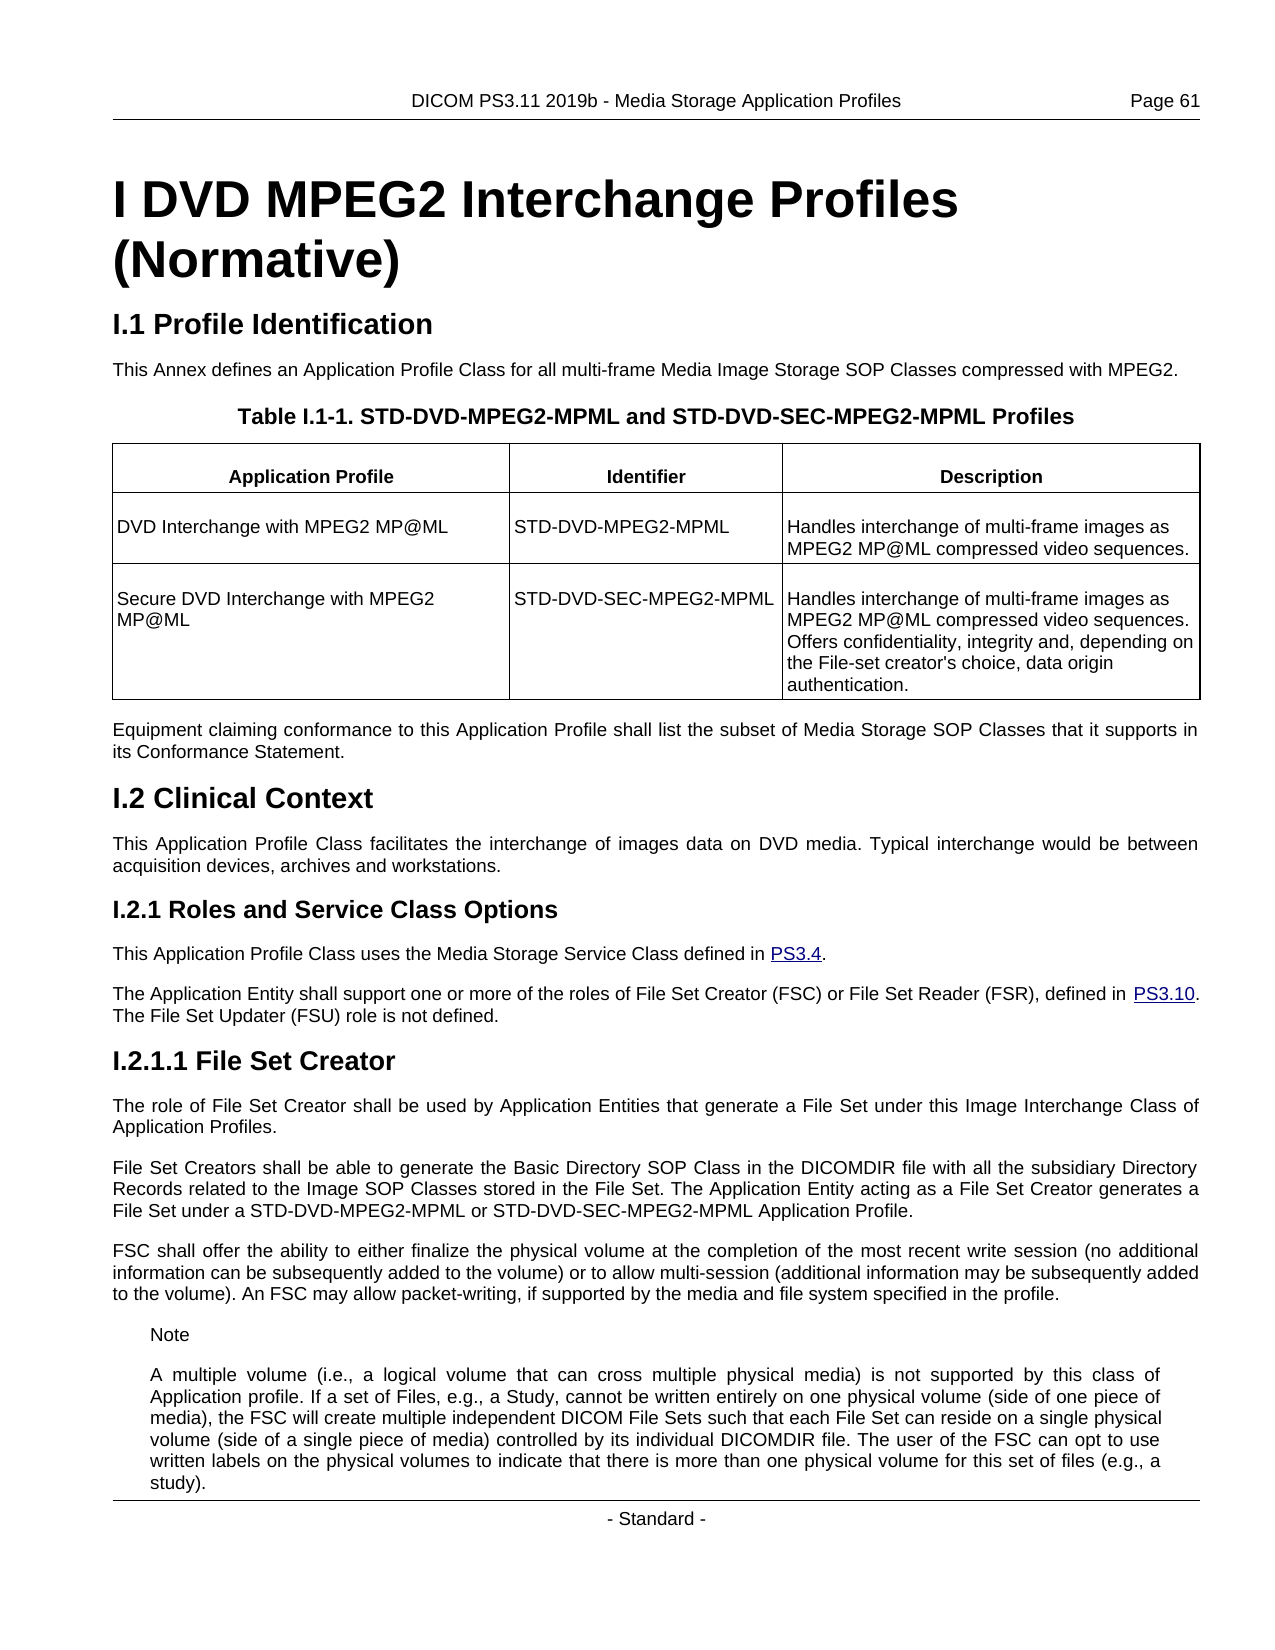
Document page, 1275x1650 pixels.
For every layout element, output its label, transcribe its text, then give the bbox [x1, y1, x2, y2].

text File Set Creators shall be able to generate the Basic Directory SOP Class in the DICOMDIR file with all the subsidiary Directory Records related to the Image SOP Classes stored in the File Set. The Application Entity acting as a File Set Creator generates a File Set under a STD-DVD-MPEG2-MPML or STD-DVD-SEC-MPEG2-MPML Application Profile. [112, 1157, 1200, 1221]
table_header Identifier [510, 444, 782, 492]
text The role of File Set Creator shall be used by Application Entities that generate a File Set under this Image Interchange Class of Application Profiles. [112, 1095, 1200, 1138]
text I.2 Clinical Context [112, 781, 1200, 814]
table_cell Secure DVD Interchange with MPEG2 MP@ML [113, 564, 509, 699]
text This Application Profile Class facilitates the interchange of images data on DVD media. Typical interchange would be between acquisition devices, archives and workstations. [112, 833, 1200, 876]
table_cell DVD Interchange with MPEG2 MP@ML [113, 493, 509, 563]
table_header Description [783, 444, 1199, 492]
table_header Application Profile [113, 444, 509, 492]
text Equipment claiming conformance to this Application Profile shall list the subset of Media Storage SOP Classes that it supports in its Conformance Statement. [112, 719, 1200, 762]
text FSC shall offer the ability to either finalize the physical volume at the completion of the most recent write session (no additional information can be subsequently added to the volume) or to allow multi-session (additional information may be subsequently added to the volume). An FSC may allow packet-writing, if supported by the media and file system specified in the profile. [112, 1240, 1200, 1305]
text The Application Entity shall support one or more of the roles of File Set Creator (FSC) or File Set Reader (FSR), defined in PS3.10. The File Set Updater (FSU) role is not defined. [112, 983, 1200, 1026]
table_cell STD-DVD-SEC-MPEG2-MPML [510, 564, 782, 699]
text I DVD MPEG2 Interchange Profiles (Normative) [112, 169, 1200, 288]
table_cell Handles interchange of multi-frame images as MPEG2 MP@ML compressed video sequences. [783, 493, 1199, 563]
text I.1 Profile Identification [112, 307, 1200, 340]
text A multiple volume (i.e., a logical volume that can cross multiple physical media) is not supported by this class of Application profile. If a set of Files, e.g., a Study, cannot be written entirely on one physical volume (side of one piece of media), the FSC will create multiple independent DICOM File Sets such that each File Set can reside on a single physical volume (side of a single piece of media) controlled by its individual DICOMDIR file. The user of the FSC can opt to use written labels on the physical volumes to indicate that there is more than one physical volume for this set of files (e.g., a study). [150, 1364, 1162, 1493]
text Note [150, 1323, 1162, 1345]
text I.2.1.1 File Set Creator [112, 1045, 1200, 1076]
text This Application Profile Class uses the Media Storage Service Class defined in PS3.4. [112, 943, 1200, 964]
table_cell Handles interchange of multi-frame images as MPEG2 MP@ML compressed video sequences. Offers confidentiality, integrity and, depending on the File-set creator's choice, data origin authentication. [783, 564, 1199, 699]
text Table I.1-1. STD-DVD-MPEG2-MPML and STD-DVD-SEC-MPEG2-MPML Profiles [112, 403, 1200, 429]
table_cell STD-DVD-MPEG2-MPML [510, 493, 782, 563]
text This Annex defines an Application Profile Class for all multi-frame Media Image Storage SOP Classes compressed with MPEG2. [112, 359, 1200, 381]
text I.2.1 Roles and Service Class Options [112, 895, 1200, 924]
